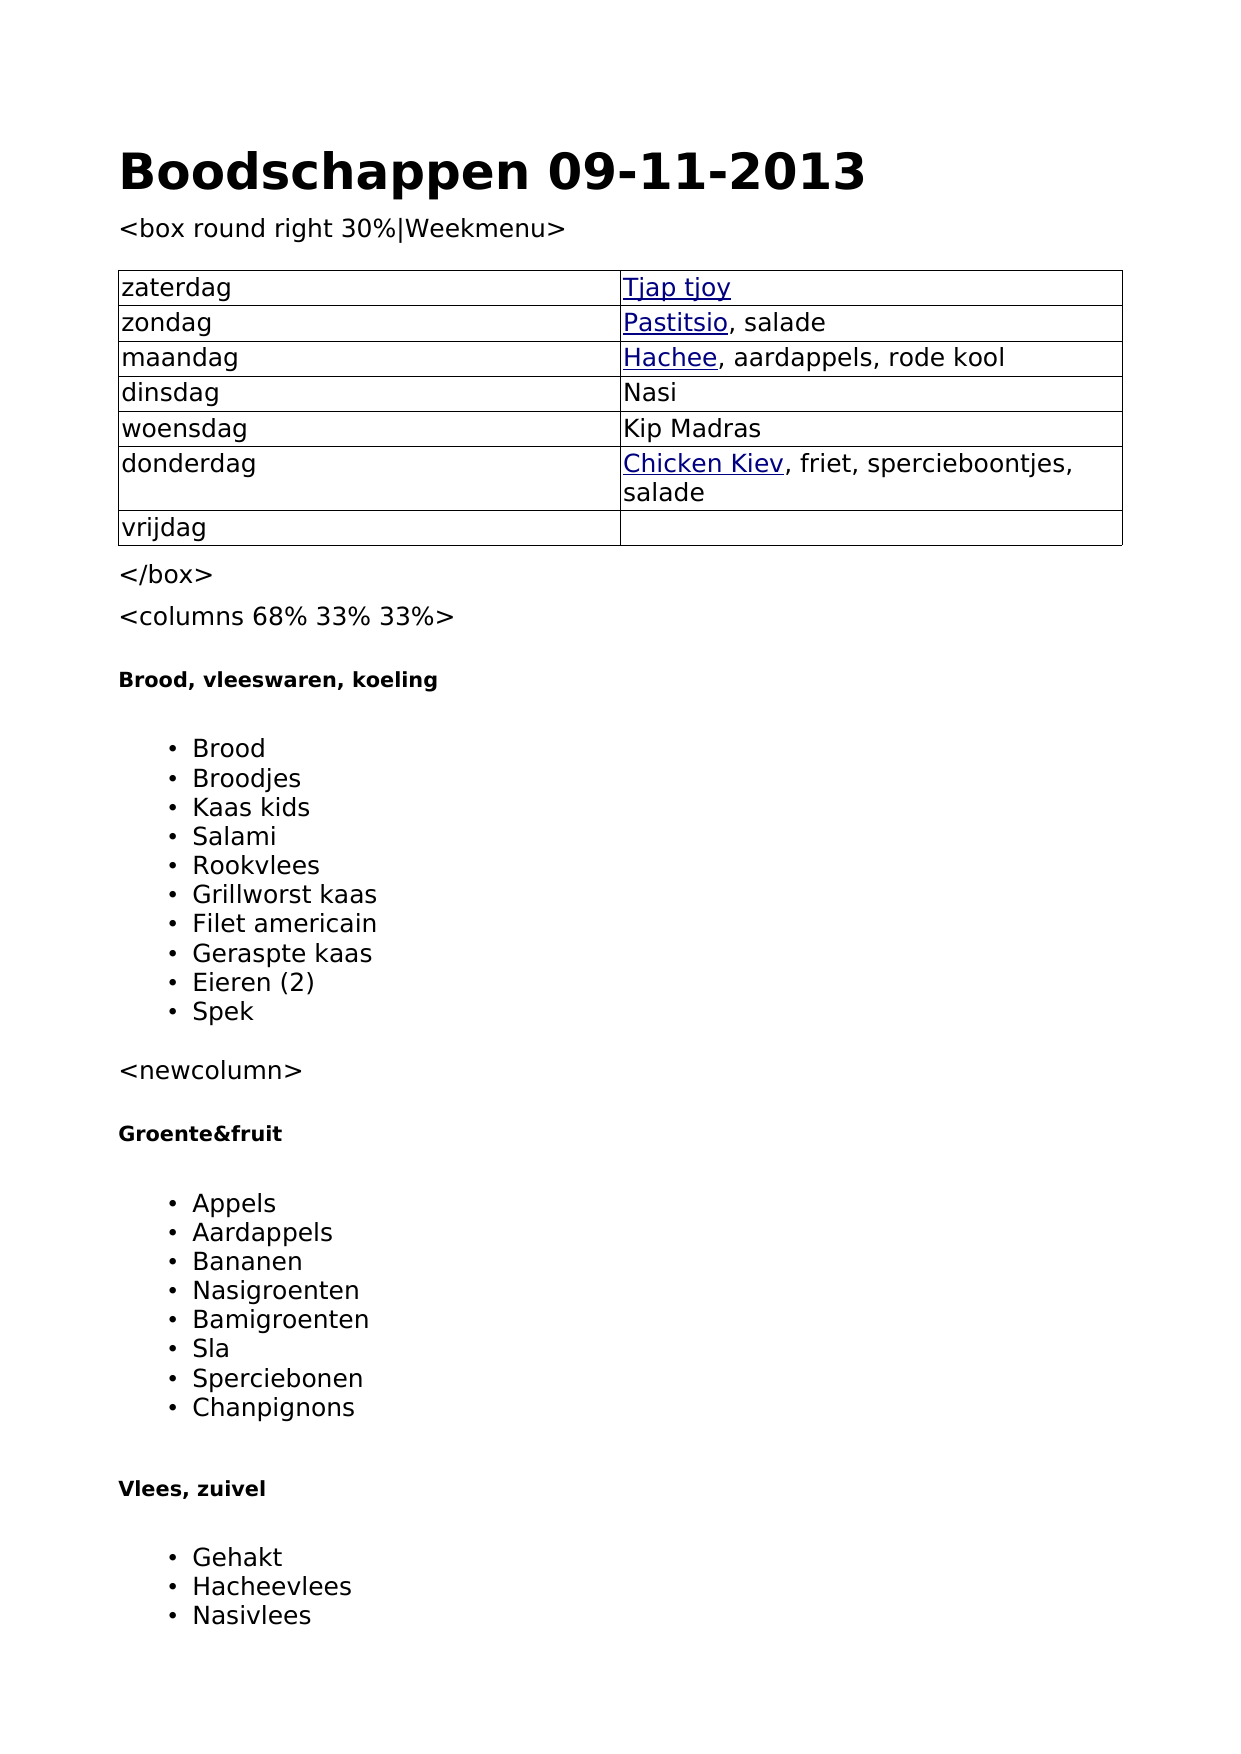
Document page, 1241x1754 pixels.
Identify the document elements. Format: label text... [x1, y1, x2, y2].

list Nasivlees [177, 1601, 1122, 1630]
list Nasigroenten [177, 1276, 1122, 1305]
table_cell zondag [119, 306, 620, 341]
list Bananen [177, 1247, 1122, 1276]
list Sla [177, 1334, 1122, 1364]
table_cell donderdag [119, 447, 620, 510]
list Hacheevlees [177, 1572, 1122, 1601]
text </box> [118, 560, 1122, 589]
list Sperciebonen [177, 1364, 1122, 1393]
text <newcolumn> [118, 1056, 1122, 1085]
list Rookvlees [177, 851, 1122, 881]
subtitle Brood, vleeswaren, koeling [118, 668, 1122, 693]
table_header Tjap tjoy [621, 271, 1122, 305]
list Spek [177, 997, 1122, 1026]
list Aardappels [177, 1218, 1122, 1247]
list Filet americain [177, 910, 1122, 939]
table_cell woensdag [119, 412, 620, 446]
table_header zaterdag [119, 271, 620, 305]
table_cell maandag [119, 342, 620, 376]
list Salami [177, 822, 1122, 851]
list Eieren (2) [177, 968, 1122, 997]
subtitle Boodschappen 09-11-2013 [118, 143, 1122, 201]
list Gehakt [177, 1543, 1122, 1572]
list Grillworst kaas [177, 881, 1122, 910]
table_cell [621, 511, 1122, 545]
table_cell dinsdag [119, 377, 620, 411]
table_cell Kip Madras [621, 412, 1122, 446]
table_cell Chicken Kiev, friet, spercieboontjes, salade [621, 447, 1122, 510]
list Kaas kids [177, 793, 1122, 822]
list Bamigroenten [177, 1305, 1122, 1334]
list Chanpignons [177, 1393, 1122, 1422]
subtitle Vlees, zuivel [118, 1477, 1122, 1501]
list Geraspte kaas [177, 939, 1122, 968]
table_cell Pastitsio, salade [621, 306, 1122, 341]
table_cell Hachee, aardappels, rode kool [621, 342, 1122, 376]
list Broodjes [177, 764, 1122, 793]
table_cell Nasi [621, 377, 1122, 411]
subtitle Groente&fruit [118, 1122, 1122, 1147]
list Appels [177, 1189, 1122, 1218]
text <columns 68% 33% 33%> [118, 602, 1122, 631]
list Brood [177, 735, 1122, 764]
text <box round right 30%|Weekmenu> [118, 214, 1122, 243]
table_cell vrijdag [119, 511, 620, 545]
